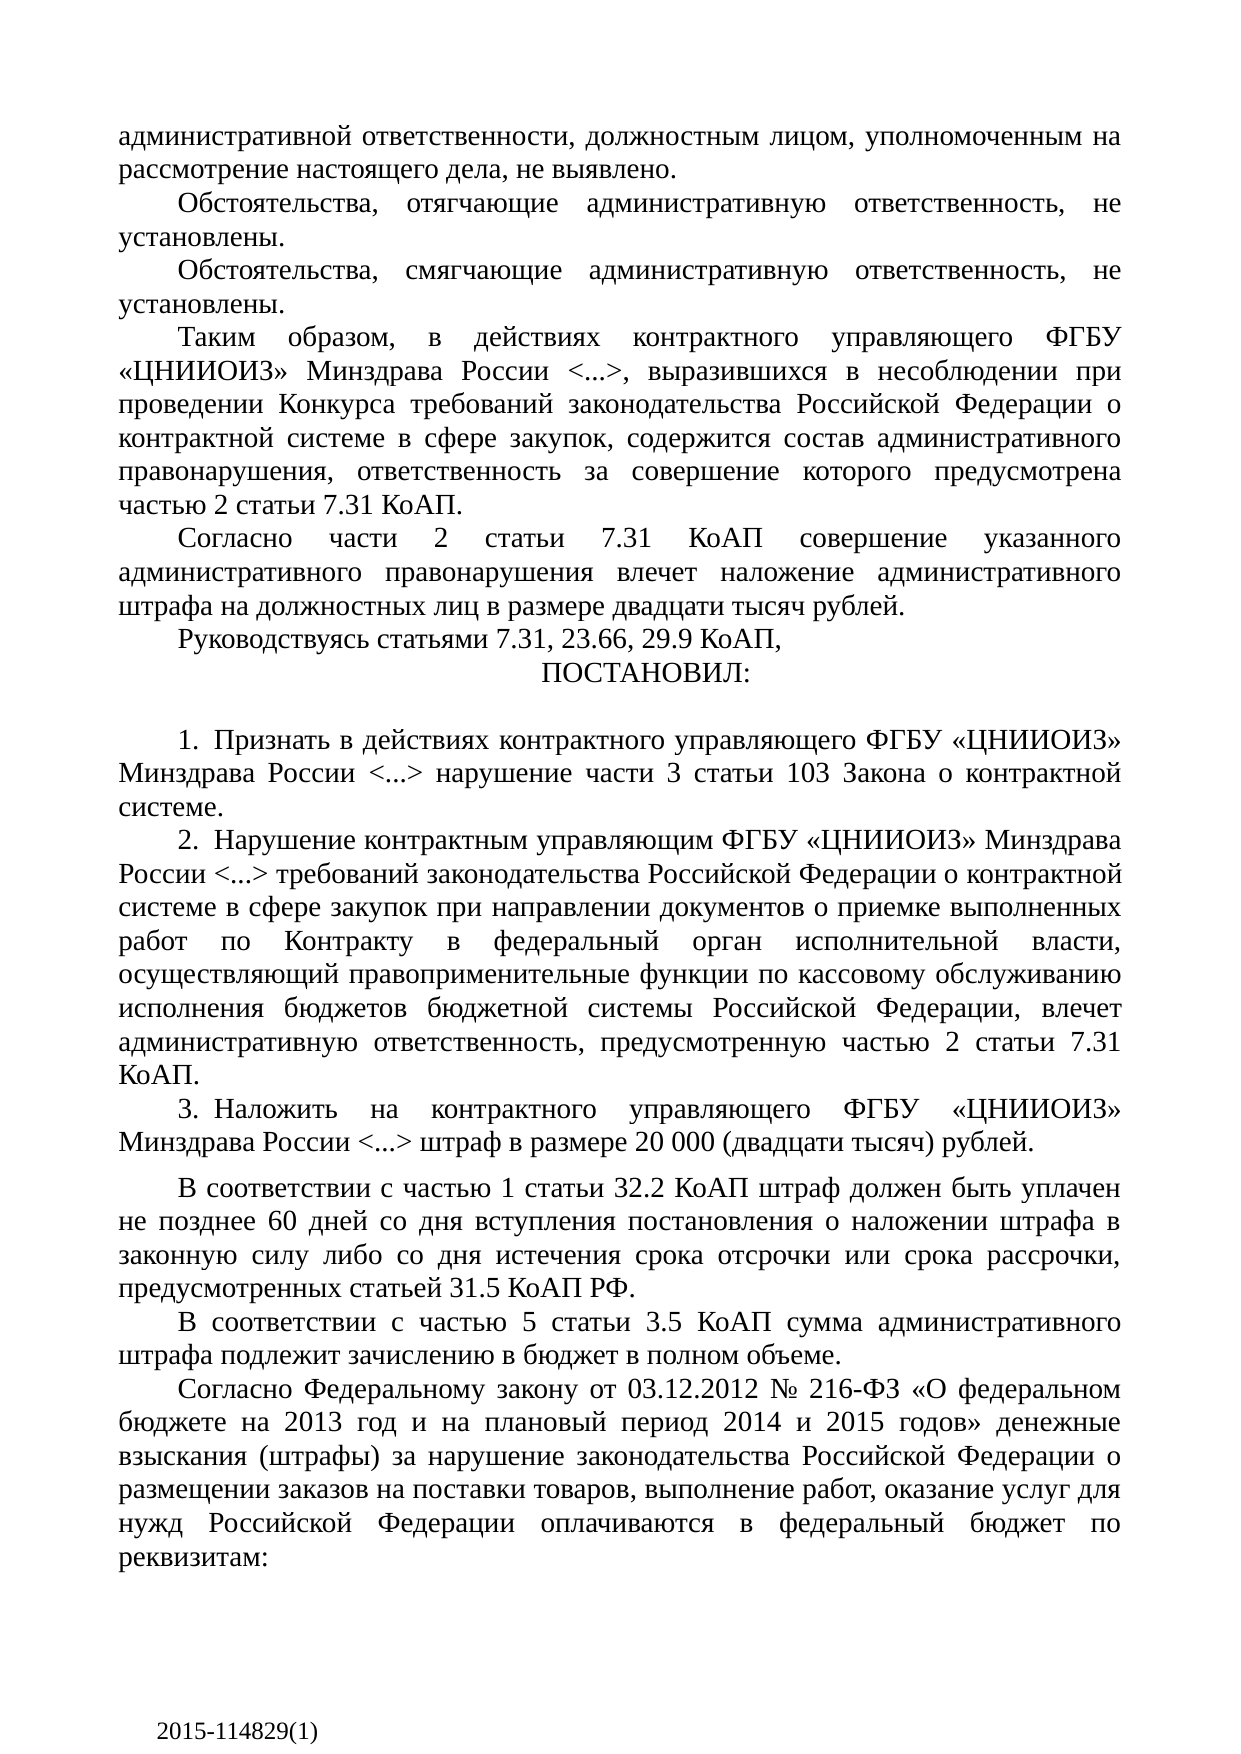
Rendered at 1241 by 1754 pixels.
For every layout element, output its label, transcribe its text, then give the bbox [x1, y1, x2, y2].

text Согласно части 2 статьи 7.31 КоАП совершение указанного административного правонарушения влечет наложение административного штрафа на должностных лиц в размере двадцати тысяч рублей. [118, 521, 1122, 621]
list Наложить на контрактного управляющего ФГБУ «ЦНИИОИЗ» Минздрава России <...> штраф в размере 20 000 (двадцати тысяч) рублей. [118, 1091, 1122, 1158]
text административной ответственности, должностным лицом, уполномоченным на рассмотрение настоящего дела, не выявлено. [118, 118, 1122, 185]
text В соответствии с частью 5 статьи 3.5 КоАП сумма административного штрафа подлежит зачислению в бюджет в полном объеме. [118, 1304, 1122, 1371]
text Руководствуясь статьями 7.31, 23.66, 29.9 КоАП, [118, 621, 1122, 655]
text В соответствии с частью 1 статьи 32.2 КоАП штраф должен быть уплачен не позднее 60 дней со дня вступления постановления о наложении штрафа в законную силу либо со дня истечения срока отсрочки или срока рассрочки, предусмотренных статьей 31.5 КоАП РФ. [118, 1170, 1122, 1304]
text ПОСТАНОВИЛ: [118, 655, 1122, 688]
text Обстоятельства, смягчающие административную ответственность, не установлены. [118, 252, 1122, 319]
text Согласно Федеральному закону от 03.12.2012 № 216-ФЗ «О федеральном бюджете на 2013 год и на плановый период 2014 и 2015 годов» денежные взыскания (штрафы) за нарушение законодательства Российской Федерации о размещении заказов на поставки товаров, выполнение работ, оказание услуг для нужд Российской Федерации оплачиваются в федеральный бюджет по реквизитам: [118, 1371, 1122, 1572]
list Нарушение контрактным управляющим ФГБУ «ЦНИИОИЗ» Минздрава России <...> требований законодательства Российской Федерации о контрактной системе в сфере закупок при направлении документов о приемке выполненных работ по Контракту в федеральный орган исполнительной власти, осуществляющий правоприменительные функции по кассовому обслуживанию исполнения бюджетов бюджетной системы Российской Федерации, влечет административную ответственность, предусмотренную частью 2 статьи 7.31 КоАП. [118, 822, 1122, 1091]
text Обстоятельства, отягчающие административную ответственность, не установлены. [118, 185, 1122, 252]
text Таким образом, в действиях контрактного управляющего ФГБУ «ЦНИИОИЗ» Минздрава России <...>, выразившихся в несоблюдении при проведении Конкурса требований законодательства Российской Федерации о контрактной системе в сфере закупок, содержится состав административного правонарушения, ответственность за совершение которого предусмотрена частью 2 статьи 7.31 КоАП. [118, 319, 1122, 521]
list Признать в действиях контрактного управляющего ФГБУ «ЦНИИОИЗ» Минздрава России <...> нарушение части 3 статьи 103 Закона о контрактной системе. [118, 722, 1122, 822]
